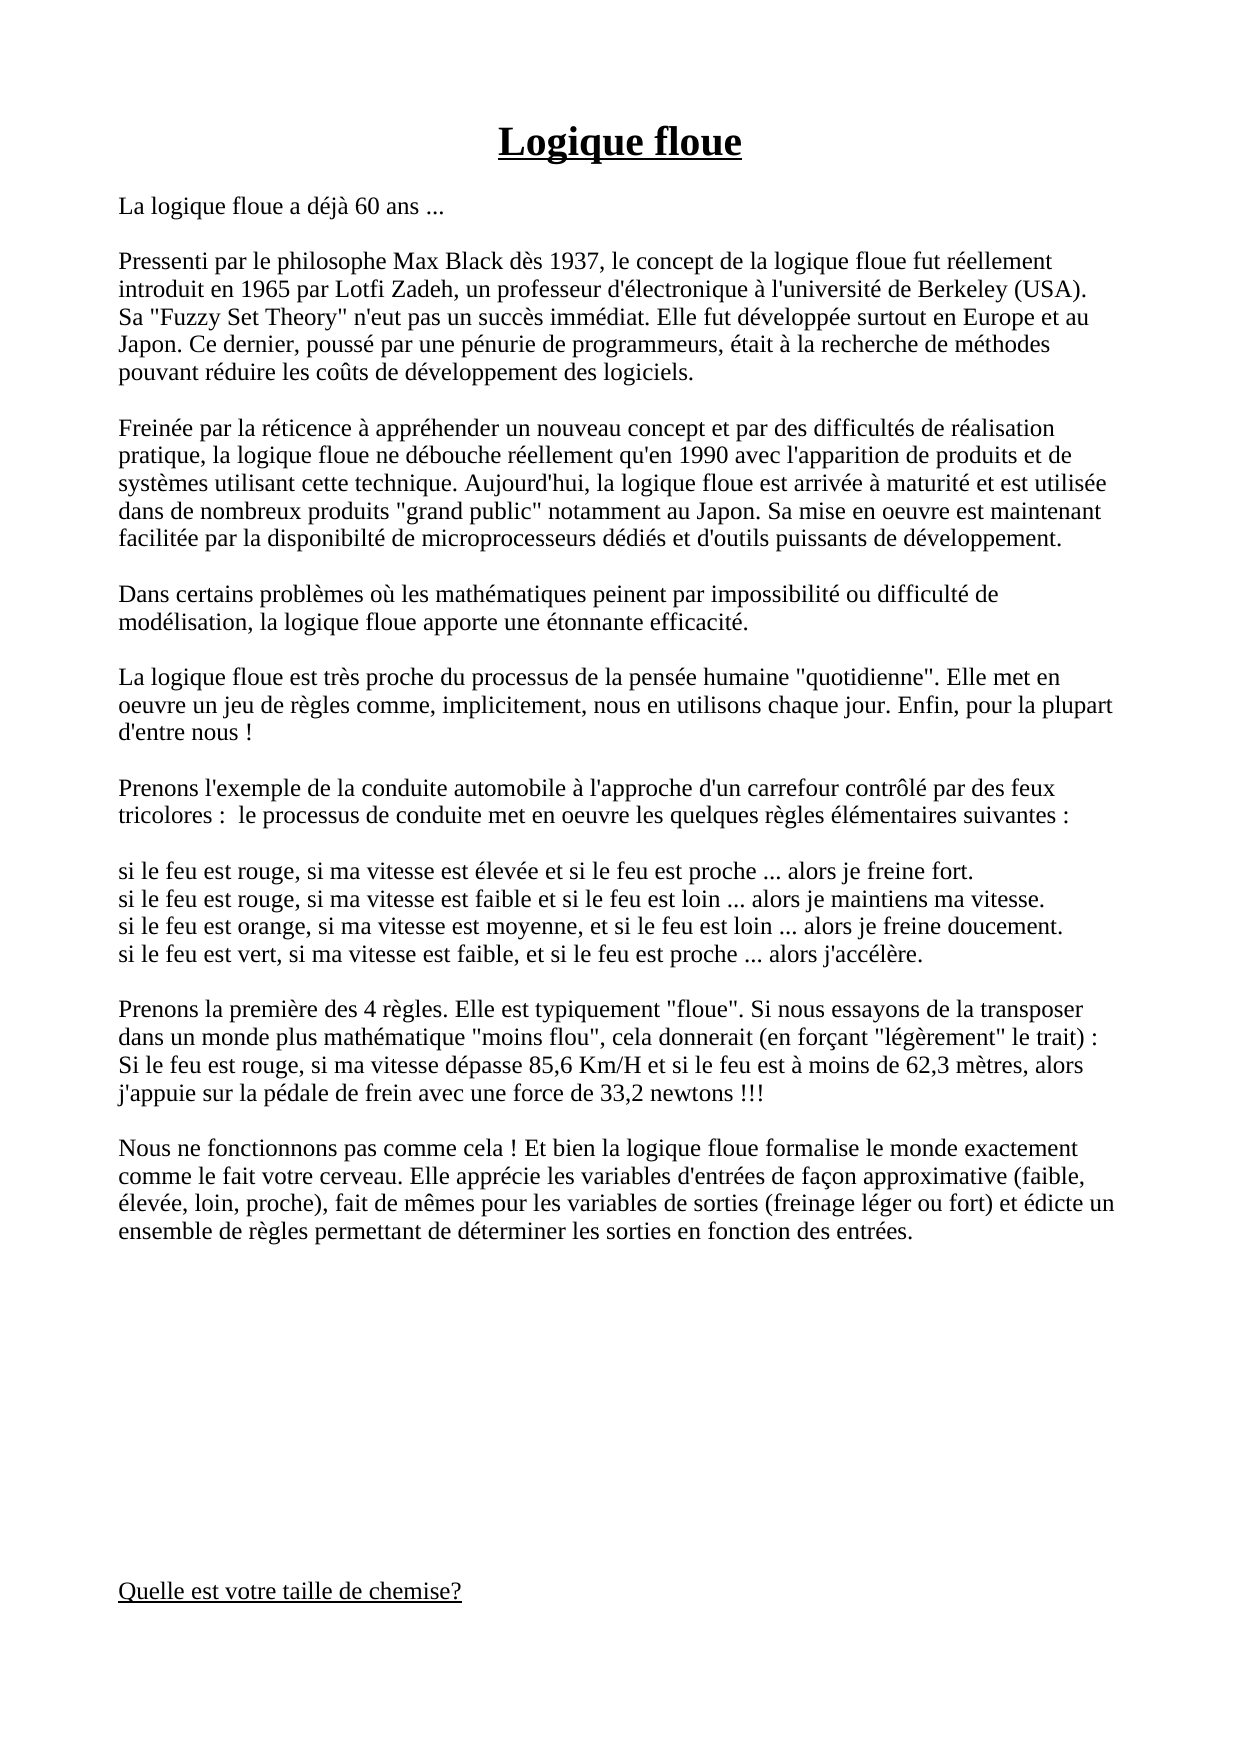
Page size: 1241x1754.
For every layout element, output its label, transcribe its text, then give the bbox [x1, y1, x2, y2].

text si le feu est rouge, si ma vitesse est élevée et si le feu est proche ... alors je freine fort. [118, 857, 1122, 885]
text Si le feu est rouge, si ma vitesse dépasse 85,6 Km/H et si le feu est à moins de 62,3 mètres, alors j'appuie sur la pédale de frein avec une force de 33,2 newtons !!! [118, 1051, 1122, 1106]
text Dans certains problèmes où les mathématiques peinent par impossibilité ou difficulté de modélisation, la logique floue apporte une étonnante efficacité. [118, 580, 1122, 635]
text Logique floue [118, 118, 1122, 164]
text si le feu est vert, si ma vitesse est faible, et si le feu est proche ... alors j'accélère. [118, 940, 1122, 968]
text Sa "Fuzzy Set Theory" n'eut pas un succès immédiat. Elle fut développée surtout en Europe et au Japon. Ce dernier, poussé par une pénurie de programmeurs, était à la recherche de méthodes pouvant réduire les coûts de développement des logiciels. [118, 303, 1122, 386]
text Nous ne fonctionnons pas comme cela ! Et bien la logique floue formalise le monde exactement comme le fait votre cerveau. Elle apprécie les variables d'entrées de façon approximative (faible, élevée, loin, proche), fait de mêmes pour les variables de sorties (freinage léger ou fort) et édicte un ensemble de règles permettant de déterminer les sorties en fonction des entrées. [118, 1134, 1122, 1245]
text Freinée par la réticence à appréhender un nouveau concept et par des difficultés de réalisation pratique, la logique floue ne débouche réellement qu'en 1990 avec l'apparition de produits et de systèmes utilisant cette technique. Aujourd'hui, la logique floue est arrivée à maturité et est utilisée dans de nombreux produits "grand public" notamment au Japon. Sa mise en oeuvre est maintenant facilitée par la disponibilté de microprocesseurs dédiés et d'outils puissants de développement. [118, 414, 1122, 552]
text Prenons l'exemple de la conduite automobile à l'approche d'un carrefour contrôlé par des feux tricolores : le processus de conduite met en oeuvre les quelques règles élémentaires suivantes : [118, 774, 1122, 829]
text Prenons la première des 4 règles. Elle est typiquement "floue". Si nous essayons de la transposer dans un monde plus mathématique "moins flou", cela donnerait (en forçant "légèrement" le trait) : [118, 996, 1122, 1051]
text si le feu est orange, si ma vitesse est moyenne, et si le feu est loin ... alors je freine doucement. [118, 912, 1122, 940]
text Pressenti par le philosophe Max Black dès 1937, le concept de la logique floue fut réellement introduit en 1965 par Lotfi Zadeh, un professeur d'électronique à l'université de Berkeley (USA). [118, 247, 1122, 303]
text si le feu est rouge, si ma vitesse est faible et si le feu est loin ... alors je maintiens ma vitesse. [118, 885, 1122, 912]
text Quelle est votre taille de chemise? [118, 1577, 1122, 1605]
text La logique floue est très proche du processus de la pensée humaine "quotidienne". Elle met en oeuvre un jeu de règles comme, implicitement, nous en utilisons chaque jour. Enfin, pour la plupart d'entre nous ! [118, 663, 1122, 746]
text La logique floue a déjà 60 ans ... [118, 192, 1122, 220]
